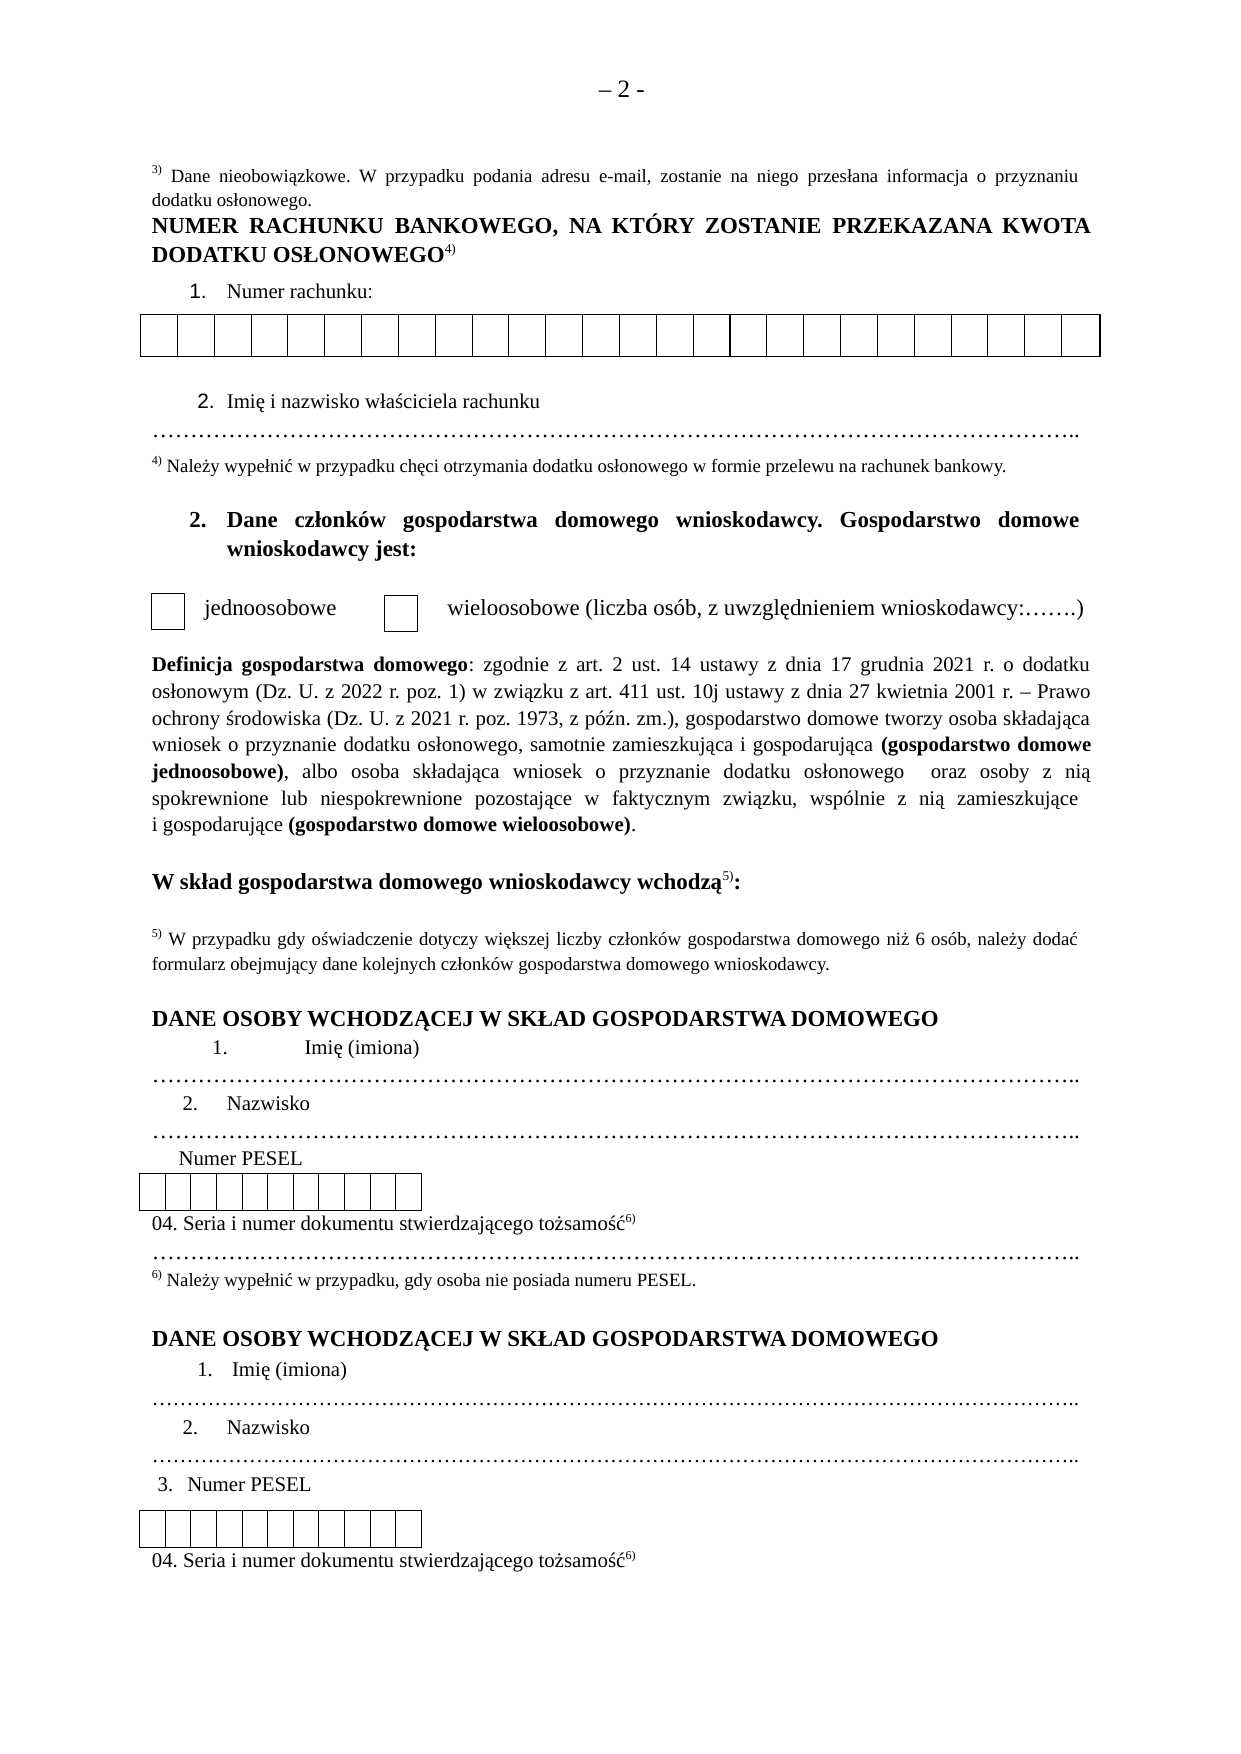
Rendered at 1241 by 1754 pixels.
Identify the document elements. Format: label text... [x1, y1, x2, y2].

text ………………………………………………………………………………………………………….. [152, 416, 1091, 442]
table_header [657, 315, 693, 356]
table_header [288, 315, 324, 356]
table_header [988, 315, 1024, 356]
text …………………………………………………………………………………………………………..Numer PESEL [152, 1117, 1091, 1170]
table_header [620, 315, 656, 356]
table_header [294, 1174, 318, 1210]
table_header [436, 315, 472, 356]
table_header [546, 315, 582, 356]
table_header [583, 315, 619, 356]
table_header [371, 1511, 395, 1547]
table_header [319, 1511, 344, 1547]
text NUMER RACHUNKU BANKOWEGO, NA KTÓRY ZOSTANIE PRZEKAZANA KWOTA DODATKU OSŁONOWEGO4) [152, 212, 1091, 268]
text …………………………………………………………………………………………………………………….. [152, 1386, 1091, 1410]
table_header [268, 1174, 293, 1210]
text DANE OSOBY WCHODZĄCEJ W SKŁAD GOSPODARSTWA DOMOWEGO [152, 1325, 1091, 1352]
table_header [767, 315, 803, 356]
list Dane członków gospodarstwa domowego wnioskodawcy. Gospodarstwo domowe wnioskodawcy jest: [189, 506, 1080, 562]
text 04. Seria i numer dokumentu stwierdzającego tożsamość6) [152, 1211, 1091, 1235]
table_header [325, 315, 361, 356]
table_header [191, 1174, 216, 1210]
table_header [319, 1174, 344, 1210]
table_header [345, 1174, 370, 1210]
list Imię (imiona) [212, 1035, 1080, 1059]
text ………………………………………………………………………………………………………….. [152, 1238, 1091, 1264]
text 6) Należy wypełnić w przypadku, gdy osoba nie posiada numeru PESEL. [152, 1267, 1080, 1291]
text jednoosobowe wieloosobowe (liczba osób, z uwzględnieniem wnioskodawcy:…….) [185, 594, 1091, 620]
list Numer rachunku: [189, 279, 1080, 303]
table_header [140, 1511, 165, 1547]
table_header [915, 315, 951, 356]
table_header [362, 315, 398, 356]
text 04. Seria i numer dokumentu stwierdzającego tożsamość6) [152, 1548, 1091, 1572]
table_header [396, 1511, 421, 1547]
table_header [217, 1174, 242, 1210]
text 4) Należy wypełnić w przypadku chęci otrzymania dodatku osłonowego w formie przelewu na rachunek bankowy. [152, 453, 1080, 477]
table_header [217, 1511, 242, 1547]
table_header [1025, 315, 1061, 356]
list Imię i nazwisko właściciela rachunku [197, 389, 1080, 413]
table_header [141, 315, 177, 356]
list Imię (imiona) [197, 1357, 1080, 1381]
text …………………………………………………………………………………………………………………….. [152, 1443, 1091, 1467]
table_header [345, 1511, 370, 1547]
text ………………………………………………………………………………………………………….. [152, 1061, 1091, 1088]
text Definicja gospodarstwa domowego: zgodnie z art. 2 ust. 14 ustawy z dnia 17 grudnia 2021 r. o dodatku osłonowym (Dz. U. z 2022 r. poz. 1) w związku z art. 411 ust. 10j ustawy z dnia 27 kwietnia 2001 r. – Prawo ochrony środowiska (Dz. U. z 2021 r. poz. 1973, z późn. zm.), gospodarstwo domowe tworzy osoba składająca wniosek o przyznanie dodatku osłonowego, samotnie zamieszkująca i gospodarująca (gospodarstwo domowe jednoosobowe), albo osoba składająca wniosek o przyznanie dodatku osłonowego oraz osoby z nią spokrewnione lub niespokrewnione pozostające w faktycznym związku, wspólnie z nią zamieszkujące i gospodarujące (gospodarstwo domowe wieloosobowe). [152, 652, 1091, 836]
table_header [178, 315, 214, 356]
text 3) Dane nieobowiązkowe. W przypadku podania adresu e-mail, zostanie na niego przesłana informacja o przyznaniu dodatku osłonowego. [152, 162, 1080, 210]
table_header [878, 315, 914, 356]
table_header [731, 315, 766, 356]
list Numer PESEL [157, 1472, 1080, 1496]
table_header [140, 1174, 165, 1210]
table_header [243, 1174, 267, 1210]
table_header [952, 315, 987, 356]
table_header [473, 315, 508, 356]
table_header [509, 315, 545, 356]
table_header [243, 1511, 267, 1547]
text DANE OSOBY WCHODZĄCEJ W SKŁAD GOSPODARSTWA DOMOWEGO [152, 1006, 1091, 1032]
list Nazwisko [182, 1414, 1080, 1439]
table_header [841, 315, 877, 356]
table_header [294, 1511, 318, 1547]
table_header [268, 1511, 293, 1547]
table_header [804, 315, 840, 356]
table_header [1062, 315, 1099, 356]
table_header [252, 315, 287, 356]
table_header [166, 1511, 190, 1547]
table_header [399, 315, 435, 356]
table_header [694, 315, 729, 356]
table_header [166, 1174, 190, 1210]
list Nazwisko [182, 1091, 1080, 1114]
table_header [371, 1174, 395, 1210]
table_header [215, 315, 251, 356]
table_header [396, 1174, 421, 1210]
text W skład gospodarstwa domowego wnioskodawcy wchodzą5): [152, 868, 1091, 894]
text 5) W przypadku gdy oświadczenie dotyczy większej liczby członków gospodarstwa domowego niż 6 osób, należy dodać formularz obejmujący dane kolejnych członków gospodarstwa domowego wnioskodawcy. [152, 926, 1080, 974]
table_header [191, 1511, 216, 1547]
